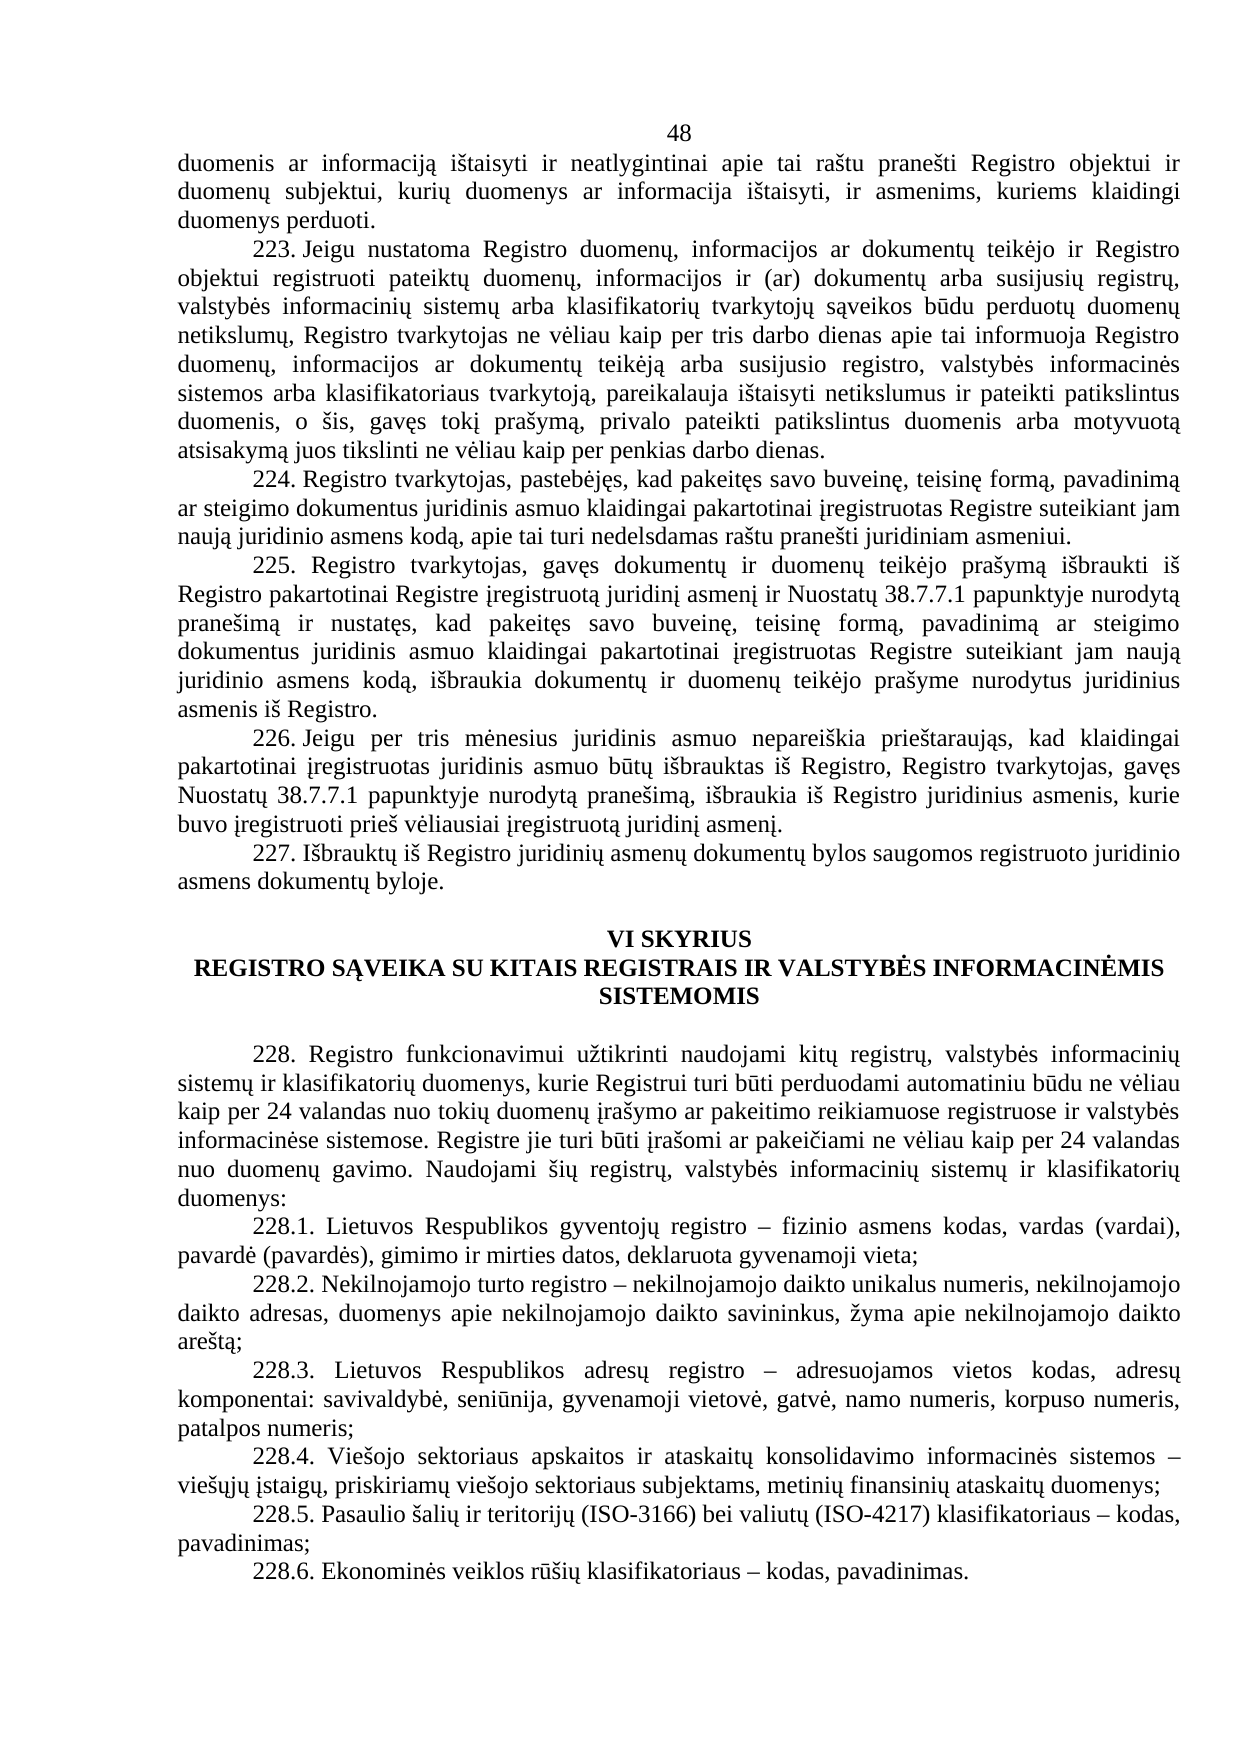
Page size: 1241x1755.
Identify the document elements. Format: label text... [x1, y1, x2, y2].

text 223. Jeigu nustatoma Registro duomenų, informacijos ar dokumentų teikėjo ir Registro objektui registruoti pateiktų duomenų, informacijos ir (ar) dokumentų arba susijusių registrų, valstybės informacinių sistemų arba klasifikatorių tvarkytojų sąveikos būdu perduotų duomenų netikslumų, Registro tvarkytojas ne vėliau kaip per tris darbo dienas apie tai informuoja Registro duomenų, informacijos ar dokumentų teikėją arba susijusio registro, valstybės informacinės sistemos arba klasifikatoriaus tvarkytoją, pareikalauja ištaisyti netikslumus ir pateikti patikslintus duomenis, o šis, gavęs tokį prašymą, privalo pateikti patikslintus duomenis arba motyvuotą atsisakymą juos tikslinti ne vėliau kaip per penkias darbo dienas. [177, 234, 1181, 464]
text 227. Išbrauktų iš Registro juridinių asmenų dokumentų bylos saugomos registruoto juridinio asmens dokumentų byloje. [177, 838, 1181, 895]
text 225. Registro tvarkytojas, gavęs dokumentų ir duomenų teikėjo prašymą išbraukti iš Registro pakartotinai Registre įregistruotą juridinį asmenį ir Nuostatų 38.7.7.1 papunktyje nurodytą pranešimą ir nustatęs, kad pakeitęs savo buveinę, teisinę formą, pavadinimą ar steigimo dokumentus juridinis asmuo klaidingai pakartotinai įregistruotas Registre suteikiant jam naują juridinio asmens kodą, išbraukia dokumentų ir duomenų teikėjo prašyme nurodytus juridinius asmenis iš Registro. [177, 550, 1181, 723]
text VI SKYRIUS [177, 924, 1181, 953]
text 228.4. Viešojo sektoriaus apskaitos ir ataskaitų konsolidavimo informacinės sistemos – viešųjų įstaigų, priskiriamų viešojo sektoriaus subjektams, metinių finansinių ataskaitų duomenys; [177, 1441, 1181, 1499]
text 224. Registro tvarkytojas, pastebėjęs, kad pakeitęs savo buveinę, teisinę formą, pavadinimą ar steigimo dokumentus juridinis asmuo klaidingai pakartotinai įregistruotas Registre suteikiant jam naują juridinio asmens kodą, apie tai turi nedelsdamas raštu pranešti juridiniam asmeniui. [177, 464, 1181, 550]
text REGISTRO SĄVEIKA SU KITAIS REGISTRAIS IR VALSTYBĖS INFORMACINĖMIS SISTEMOMIS [177, 953, 1181, 1010]
text 228.1. Lietuvos Respublikos gyventojų registro – fizinio asmens kodas, vardas (vardai), pavardė (pavardės), gimimo ir mirties datos, deklaruota gyvenamoji vieta; [177, 1211, 1181, 1269]
text 228.2. Nekilnojamojo turto registro – nekilnojamojo daikto unikalus numeris, nekilnojamojo daikto adresas, duomenys apie nekilnojamojo daikto savininkus, žyma apie nekilnojamojo daikto areštą; [177, 1269, 1181, 1355]
text 228. Registro funkcionavimui užtikrinti naudojami kitų registrų, valstybės informacinių sistemų ir klasifikatorių duomenys, kurie Registrui turi būti perduodami automatiniu būdu ne vėliau kaip per 24 valandas nuo tokių duomenų įrašymo ar pakeitimo reikiamuose registruose ir valstybės informacinėse sistemose. Registre jie turi būti įrašomi ar pakeičiami ne vėliau kaip per 24 valandas nuo duomenų gavimo. Naudojami šių registrų, valstybės informacinių sistemų ir klasifikatorių duomenys: [177, 1039, 1181, 1211]
text 228.6. Ekonominės veiklos rūšių klasifikatoriaus – kodas, pavadinimas. [177, 1556, 1181, 1585]
text 228.3. Lietuvos Respublikos adresų registro – adresuojamos vietos kodas, adresų komponentai: savivaldybė, seniūnija, gyvenamoji vietovė, gatvė, namo numeris, korpuso numeris, patalpos numeris; [177, 1355, 1181, 1441]
text 226. Jeigu per tris mėnesius juridinis asmuo nepareiškia prieštaraująs, kad klaidingai pakartotinai įregistruotas juridinis asmuo būtų išbrauktas iš Registro, Registro tvarkytojas, gavęs Nuostatų 38.7.7.1 papunktyje nurodytą pranešimą, išbraukia iš Registro juridinius asmenis, kurie buvo įregistruoti prieš vėliausiai įregistruotą juridinį asmenį. [177, 723, 1181, 838]
text 228.5. Pasaulio šalių ir teritorijų (ISO-3166) bei valiutų (ISO-4217) klasifikatoriaus – kodas, pavadinimas; [177, 1499, 1181, 1556]
text duomenis ar informaciją ištaisyti ir neatlygintinai apie tai raštu pranešti Registro objektui ir duomenų subjektui, kurių duomenys ar informacija ištaisyti, ir asmenims, kuriems klaidingi duomenys perduoti. [177, 148, 1181, 234]
